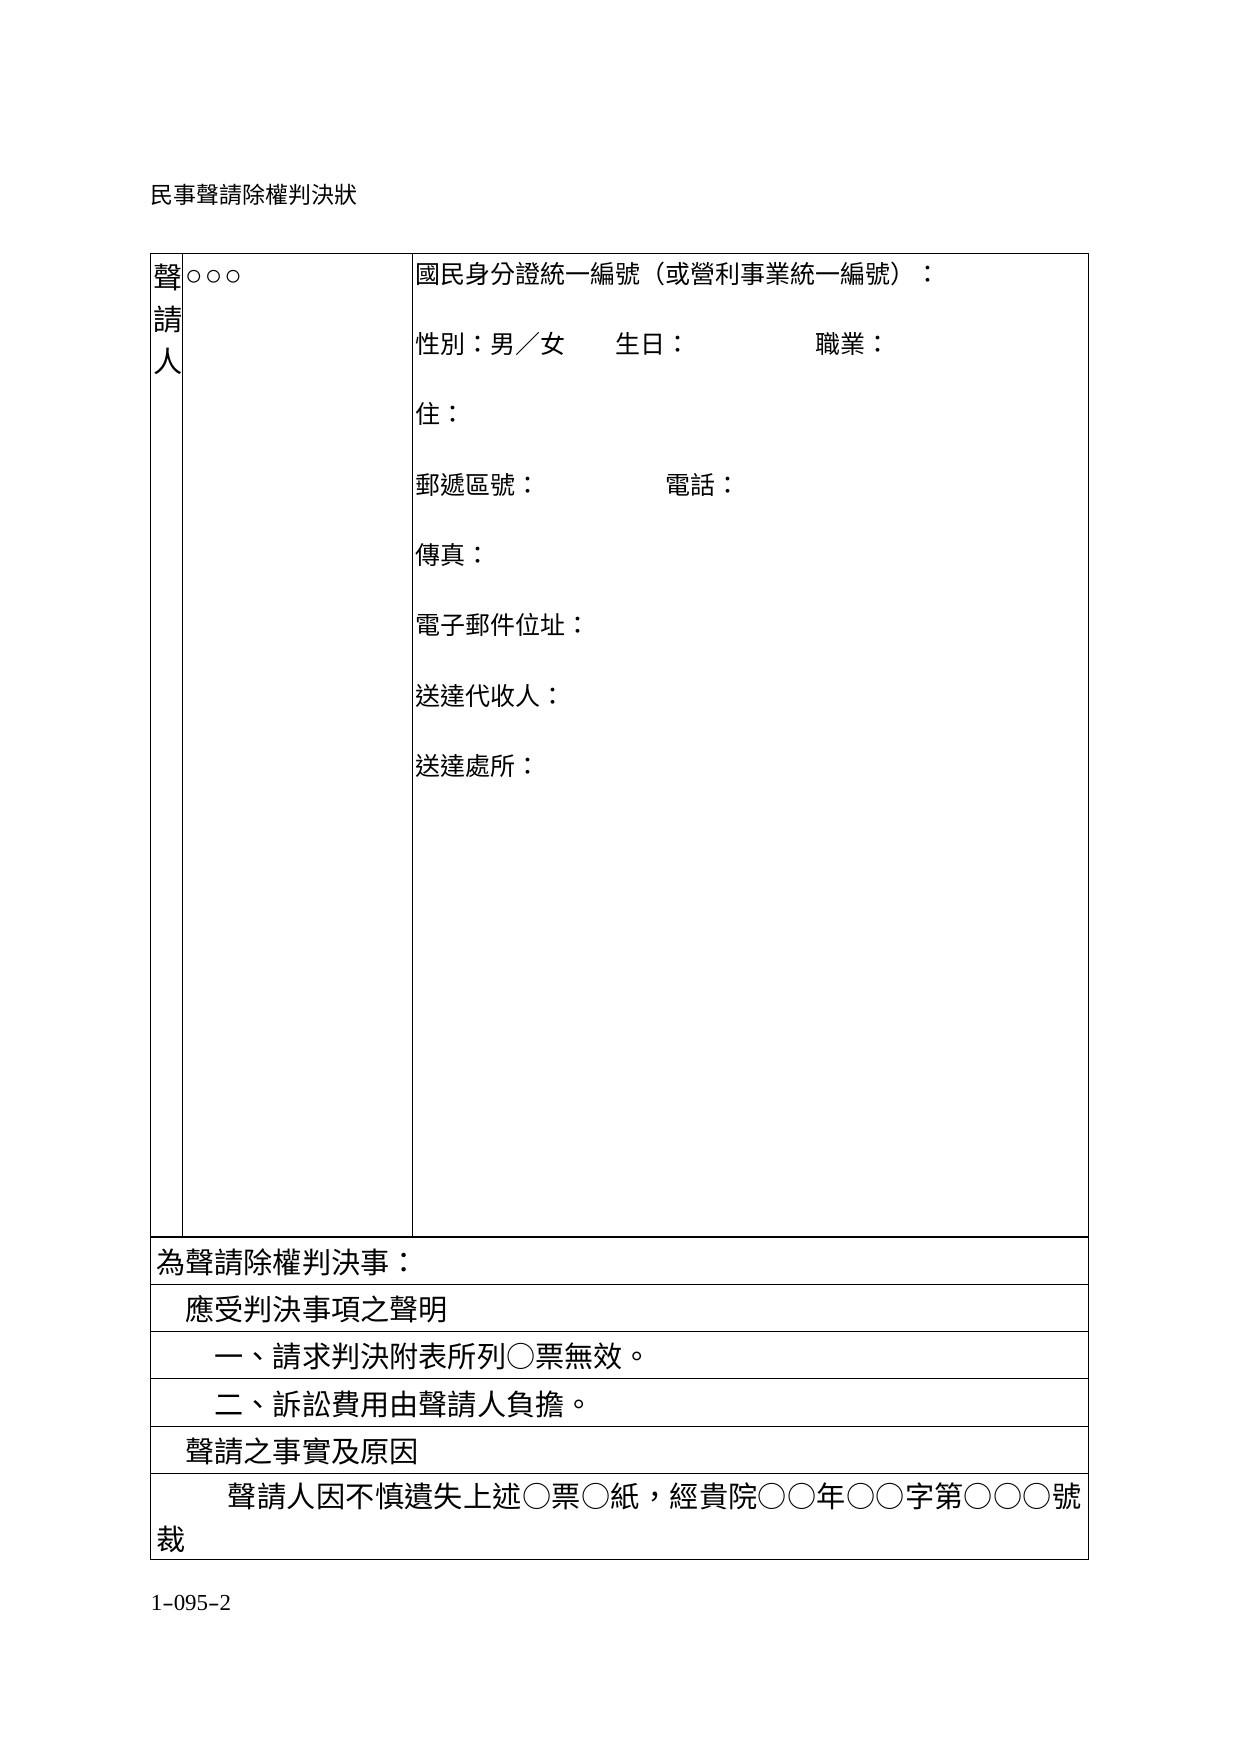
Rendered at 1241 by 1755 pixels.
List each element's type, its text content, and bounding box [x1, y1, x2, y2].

table_cell 國民身分證統一編號（或營利事業統一編號）： 性別：男／女 生日： 職業： 住： 郵遞區號： 電話： 傳真： 電子郵件位址： 送達代收人： 送達處所： [413, 254, 1088, 1236]
table_cell 一、請求判決附表所列○票無效。 [151, 1332, 1088, 1378]
table_cell ○○○ [183, 254, 412, 1236]
table_cell 聲請人 [151, 254, 182, 1236]
table_cell 二、訴訟費用由聲請人負擔。 [151, 1379, 1088, 1426]
table_cell 聲請人因不慎遺失上述○票○紙，經貴院○○年○○字第○○○號裁 [151, 1474, 1088, 1559]
table_cell 為聲請除權判決事： [151, 1238, 1088, 1284]
table_cell 聲請之事實及原因 [151, 1427, 1088, 1473]
table_cell 應受判決事項之聲明 [151, 1285, 1088, 1331]
